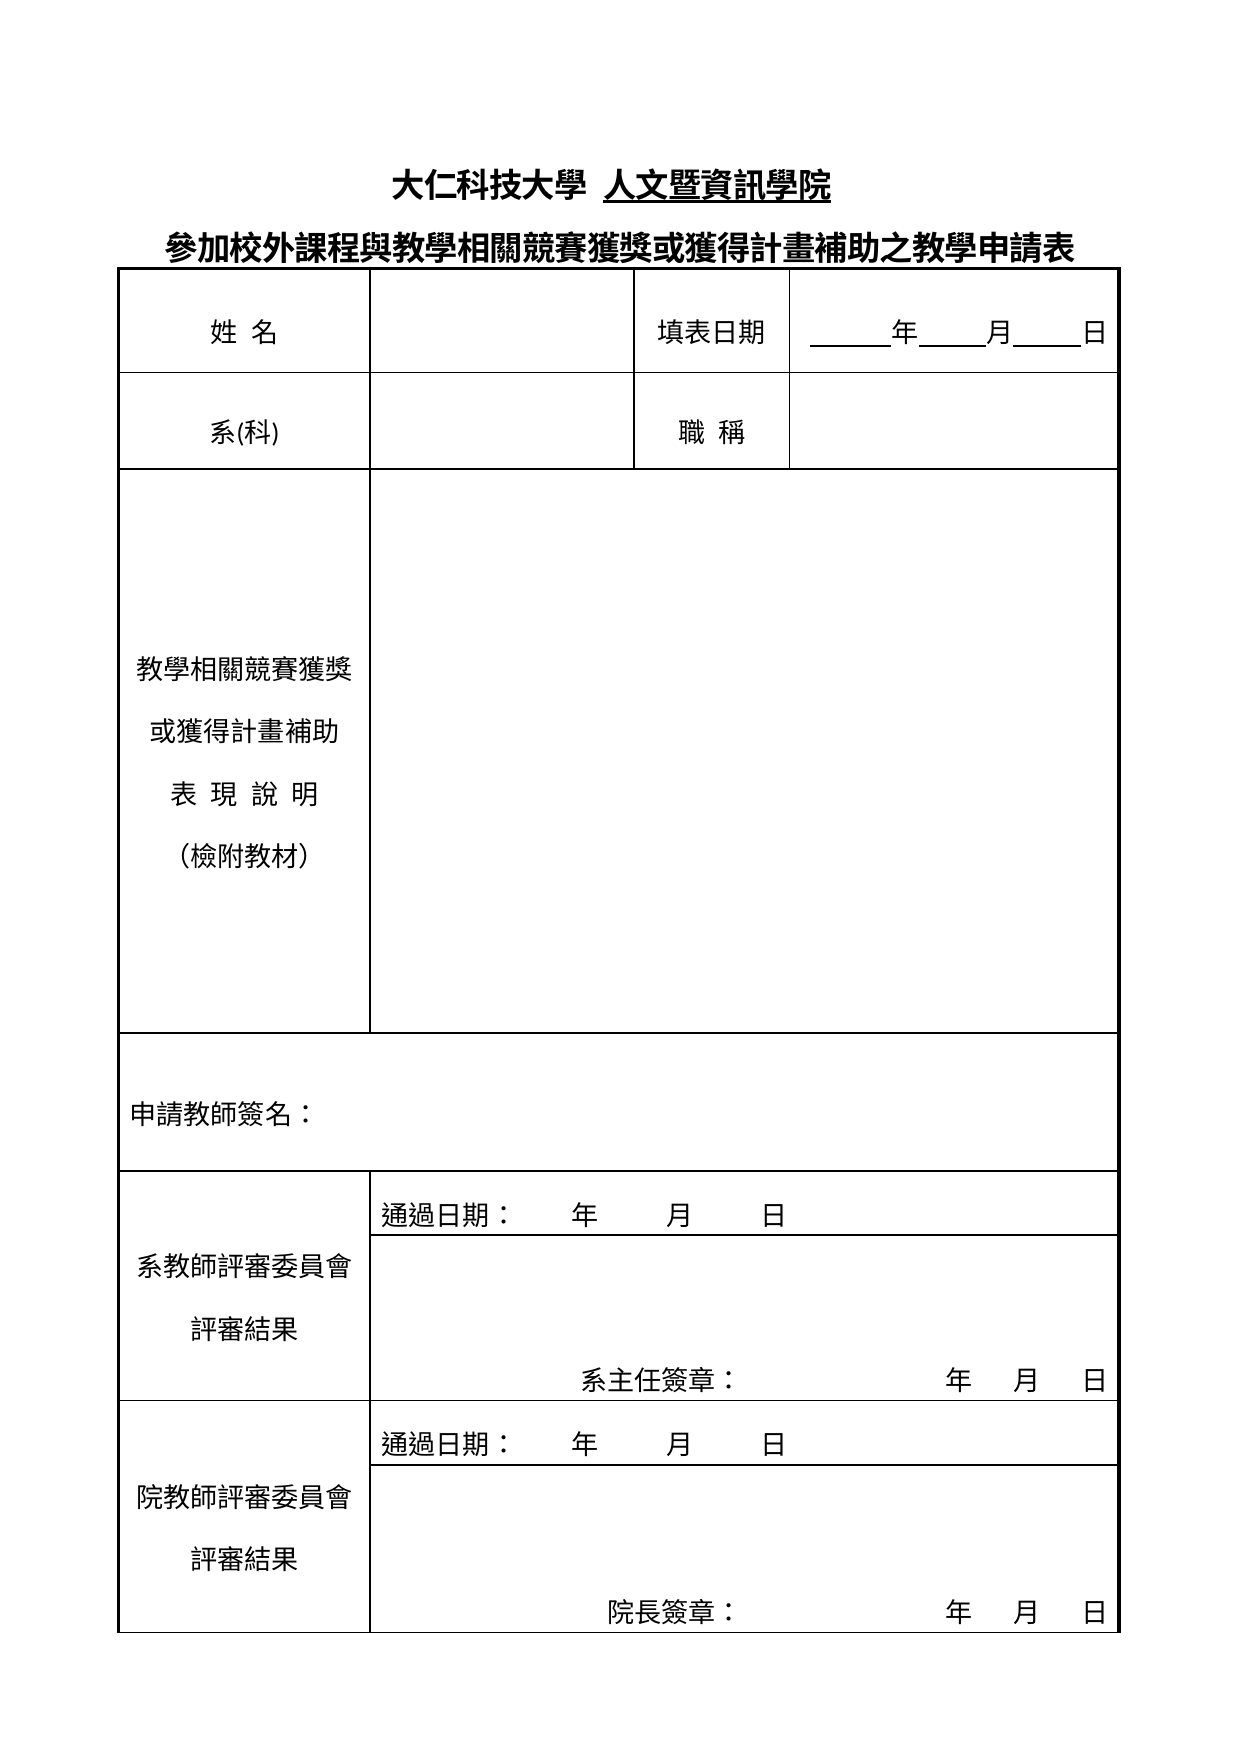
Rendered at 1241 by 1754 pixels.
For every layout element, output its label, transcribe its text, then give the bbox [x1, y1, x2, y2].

table_cell 院長簽章： 年 月 日 [371, 1466, 1117, 1631]
table_cell 職 稱 [635, 373, 789, 468]
table_cell 教學相關競賽獲獎或獲得計畫補助 表 現 說 明 （檢附教材） [120, 470, 369, 1032]
table_cell 系教師評審委員會 評審結果 [120, 1172, 369, 1400]
table_cell 系主任簽章： 年 月 日 [371, 1236, 1117, 1400]
table_header 填表日期 [635, 270, 789, 372]
table_cell [790, 373, 1117, 468]
table_cell 通過日期： 年 月 日 [371, 1401, 1117, 1464]
text 參加校外課程與教學相關競賽獲獎或獲得計畫補助之教學申請表 [118, 204, 1122, 267]
table_cell 通過日期： 年 月 日 [371, 1172, 1117, 1234]
table_cell [371, 373, 633, 468]
table_cell 系(科) [120, 373, 369, 468]
text 大仁科技大學 人文暨資訊學院 [118, 142, 1122, 204]
table_header [371, 270, 633, 372]
table_header 年 月 日 [790, 270, 1117, 372]
table_cell 申請教師簽名： [120, 1034, 1117, 1170]
table_cell 院教師評審委員會 評審結果 [120, 1401, 369, 1631]
table_cell [371, 470, 1117, 1032]
table_header 姓 名 [120, 270, 369, 372]
